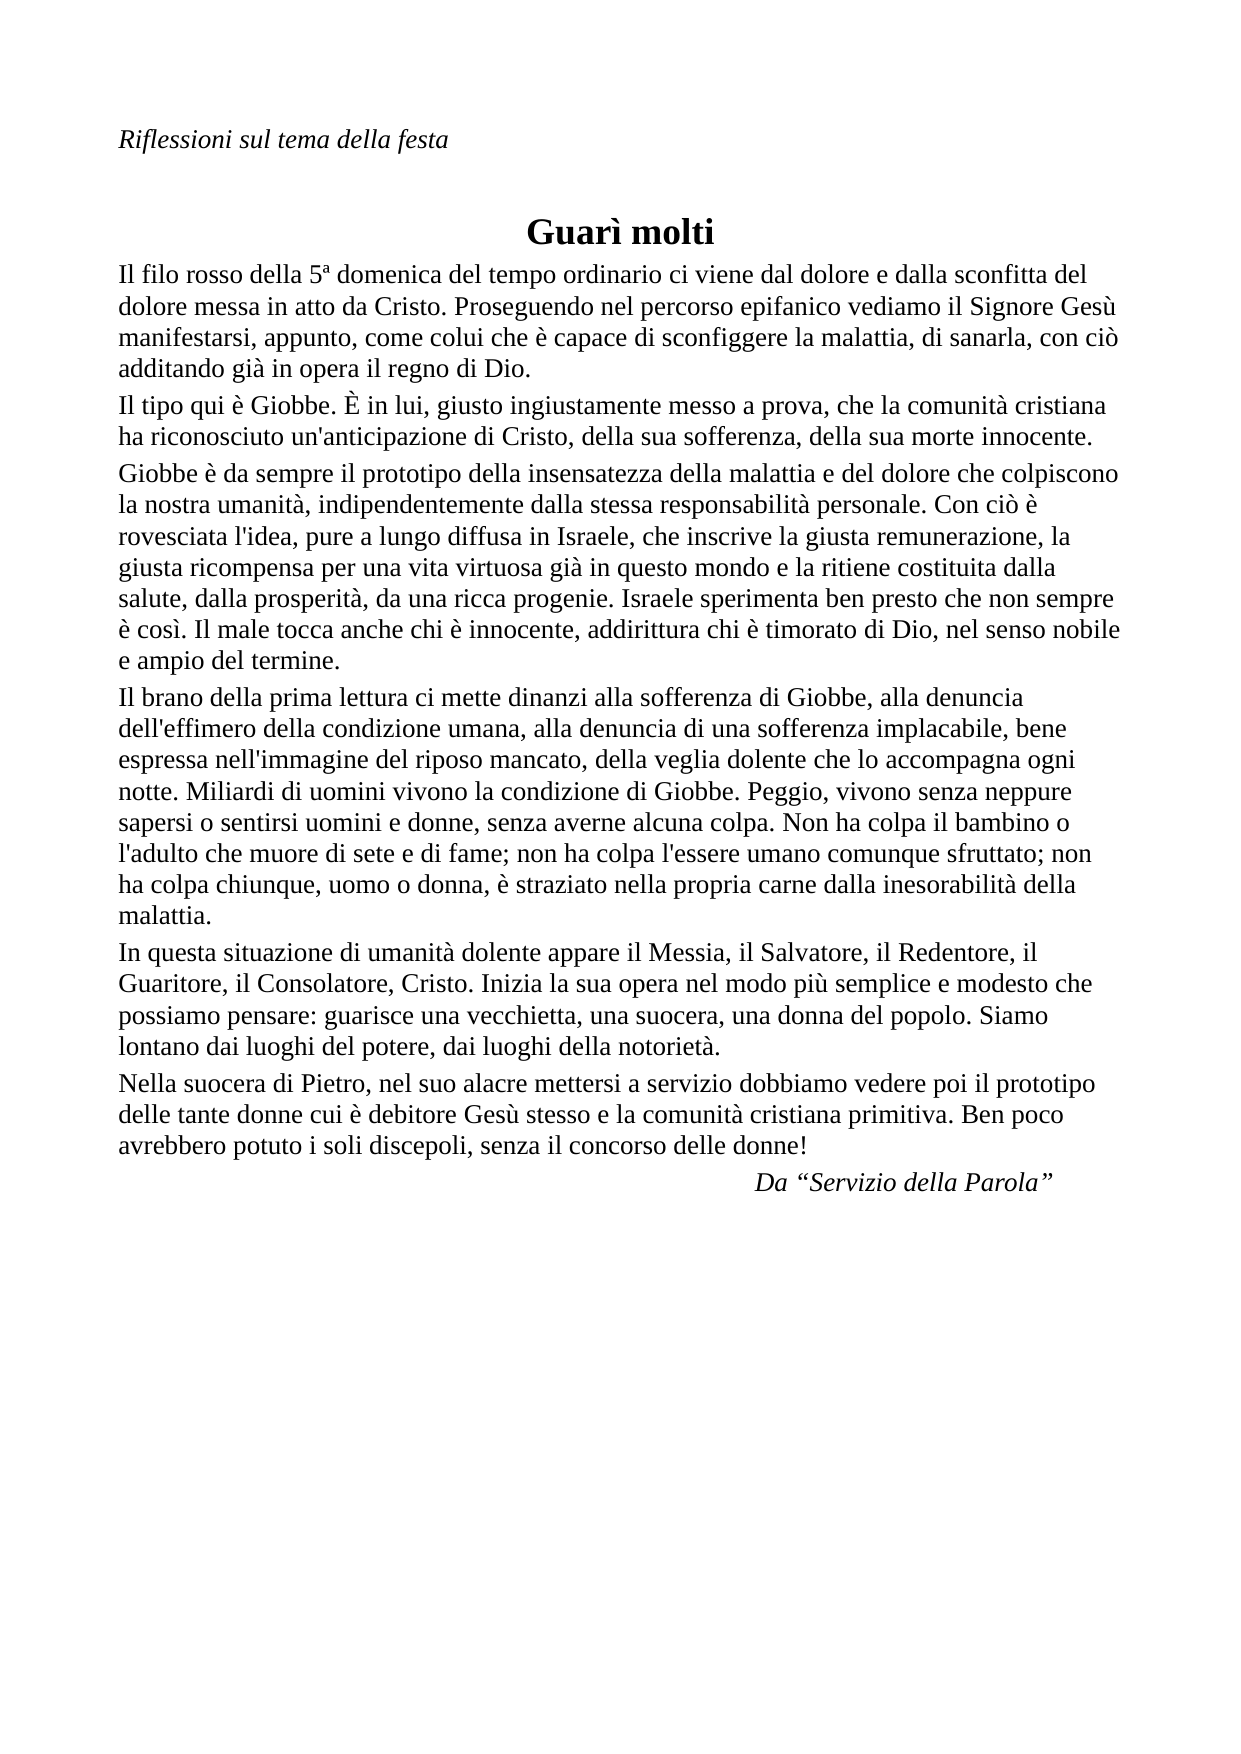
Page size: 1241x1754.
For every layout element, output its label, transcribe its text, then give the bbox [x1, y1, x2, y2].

text Il filo rosso della 5ª domenica del tempo ordinario ci viene dal dolore e dalla sconfitta del dolore messa in atto da Cristo. Proseguendo nel percorso epifanico vediamo il Signore Gesù manifestarsi, appunto, come colui che è capace di sconfiggere la malattia, di sanarla, con ciò additando già in opera il regno di Dio. [118, 259, 1122, 383]
text Guarì molti [118, 209, 1122, 253]
text Il brano della prima lettura ci mette dinanzi alla sofferenza di Giobbe, alla denuncia dell'effimero della condizione umana, alla denuncia di una sofferenza implacabile, bene espressa nell'immagine del riposo mancato, della veglia dolente che lo accompagna ogni notte. Miliardi di uomini vivono la condizione di Giobbe. Peggio, vivono senza neppure sapersi o sentirsi uomini e donne, senza averne alcuna colpa. Non ha colpa il bambino o l'adulto che muore di sete e di fame; non ha colpa l'essere umano comunque sfruttato; non ha colpa chiunque, uomo o donna, è straziato nella propria carne dalla inesorabilità della malattia. [118, 681, 1122, 931]
text Riflessioni sul tema della festa [118, 123, 1122, 154]
text Da “Servizio della Parola” [118, 1166, 1122, 1197]
text Il tipo qui è Giobbe. È in lui, giusto ingiustamente messo a prova, che la comunità cristiana ha riconosciuto un'anticipazione di Cristo, della sua sofferenza, della sua morte innocente. [118, 389, 1122, 451]
text Nella suocera di Pietro, nel suo alacre mettersi a servizio dobbiamo vedere poi il prototipo delle tante donne cui è debitore Gesù stesso e la comunità cristiana primitiva. Ben poco avrebbero potuto i soli discepoli, senza il concorso delle donne! [118, 1067, 1122, 1160]
text Giobbe è da sempre il prototipo della insensatezza della malattia e del dolore che colpiscono la nostra umanità, indipendentemente dalla stessa responsabilità personale. Con ciò è rovesciata l'idea, pure a lungo diffusa in Israele, che inscrive la giusta remunerazione, la giusta ricompensa per una vita virtuosa già in questo mondo e la ritiene costituita dalla salute, dalla prosperità, da una ricca progenie. Israele sperimenta ben presto che non sempre è così. Il male tocca anche chi è innocente, addirittura chi è timorato di Dio, nel senso nobile e ampio del termine. [118, 457, 1122, 675]
text In questa situazione di umanità dolente appare il Messia, il Salvatore, il Redentore, il Guaritore, il Consolatore, Cristo. Inizia la sua opera nel modo più semplice e modesto che possiamo pensare: guarisce una vecchietta, una suocera, una donna del popolo. Siamo lontano dai luoghi del potere, dai luoghi della notorietà. [118, 936, 1122, 1061]
